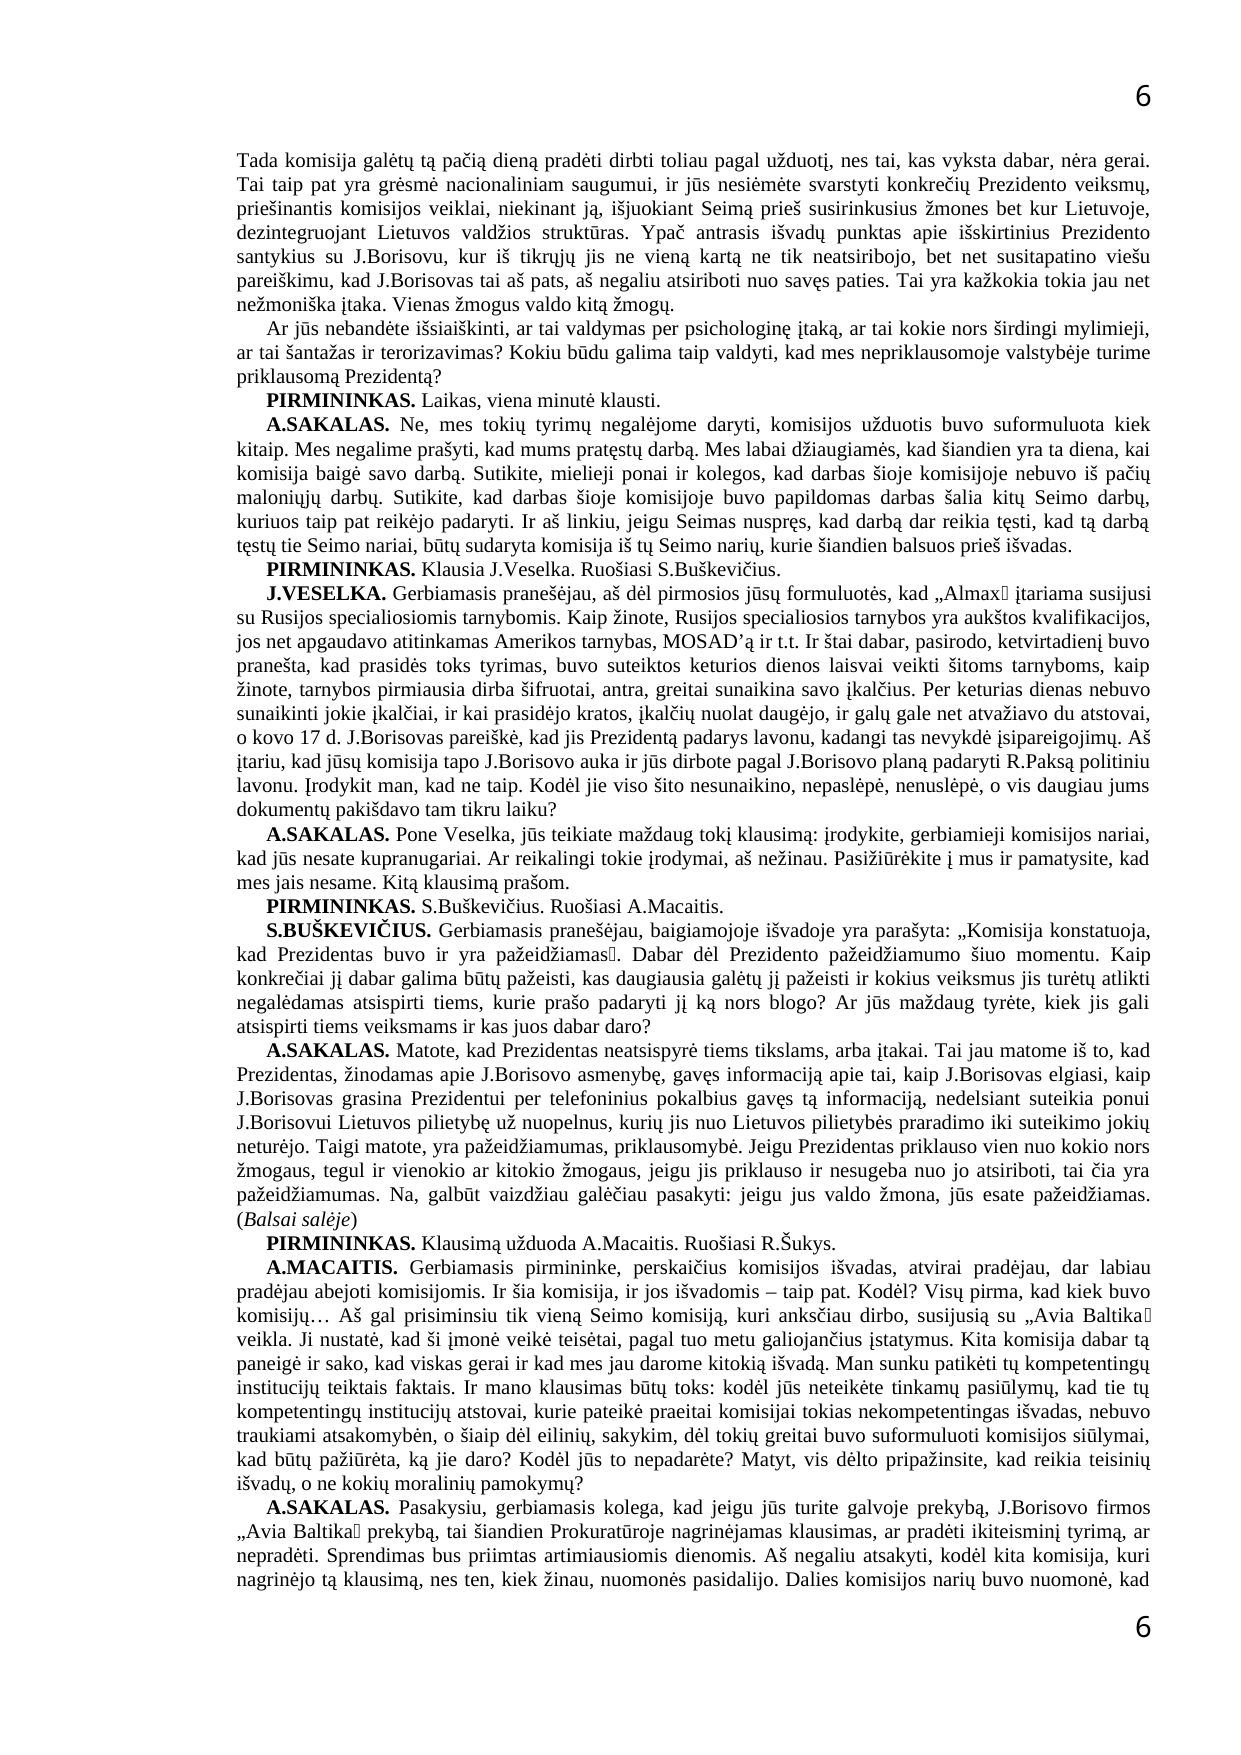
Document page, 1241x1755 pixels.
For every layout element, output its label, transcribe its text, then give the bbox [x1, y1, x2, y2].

text A.SAKALAS. Ne, mes tokių tyrimų negalėjome daryti, komisijos užduotis buvo suformuluota kiek kitaip. Mes negalime prašyti, kad mums pratęstų darbą. Mes labai džiaugiamės, kad šiandien yra ta diena, kai komisija baigė savo darbą. Sutikite, mielieji ponai ir kolegos, kad darbas šioje komisijoje nebuvo iš pačių maloniųjų darbų. Sutikite, kad darbas šioje komisijoje buvo papildomas darbas šalia kitų Seimo darbų, kuriuos taip pat reikėjo padaryti. Ir aš linkiu, jeigu Seimas nuspręs, kad darbą dar reikia tęsti, kad tą darbą tęstų tie Seimo nariai, būtų sudaryta komisija iš tų Seimo narių, kurie šiandien balsuos prieš išvadas. [236, 412, 1152, 557]
text A.MACAITIS. Gerbiamasis pirmininke, perskaičius komisijos išvadas, atvirai pradėjau, dar labiau pradėjau abejoti komisijomis. Ir šia komisija, ir jos išvadomis – taip pat. Kodėl? Visų pirma, kad kiek buvo komisijų… Aš gal prisiminsiu tik vieną Seimo komisiją, kuri anksčiau dirbo, susijusią su „Avia Baltika veikla. Ji nustatė, kad ši įmonė veikė teisėtai, pagal tuo metu galiojančius įstatymus. Kita komisija dabar tą paneigė ir sako, kad viskas gerai ir kad mes jau darome kitokią išvadą. Man sunku patikėti tų kompetentingų institucijų teiktais faktais. Ir mano klausimas būtų toks: kodėl jūs neteikėte tinkamų pasiūlymų, kad tie tų kompetentingų institucijų atstovai, kurie pateikė praeitai komisijai tokias nekompetentingas išvadas, nebuvo traukiami atsakomybėn, o šiaip dėl eilinių, sakykim, dėl tokių greitai buvo suformuluoti komisijos siūlymai, kad būtų pažiūrėta, ką jie daro? Kodėl jūs to nepadarėte? Matyt, vis dėlto pripažinsite, kad reikia teisinių išvadų, o ne kokių moralinių pamokymų? [236, 1254, 1152, 1495]
text Tada komisija galėtų tą pačią dieną pradėti dirbti toliau pagal užduotį, nes tai, kas vyksta dabar, nėra gerai. Tai taip pat yra grėsmė nacionaliniam saugumui, ir jūs nesiėmėte svarstyti konkrečių Prezidento veiksmų, priešinantis komisijos veiklai, niekinant ją, išjuokiant Seimą prieš susirinkusius žmones bet kur Lietuvoje, dezintegruojant Lietuvos valdžios struktūras. Ypač antrasis išvadų punktas apie išskirtinius Prezidento santykius su J.Borisovu, kur iš tikrųjų jis ne vieną kartą ne tik neatsiribojo, bet net susitapatino viešu pareiškimu, kad J.Borisovas tai aš pats, aš negaliu atsiriboti nuo savęs paties. Tai yra kažkokia tokia jau net nežmoniška įtaka. Vienas žmogus valdo kitą žmogų. [236, 148, 1152, 316]
text S.BUŠKEVIČIUS. Gerbiamasis pranešėjau, baigiamojoje išvadoje yra parašyta: „Komisija konstatuoja, kad Prezidentas buvo ir yra pažeidžiamas. Dabar dėl Prezidento pažeidžiamumo šiuo momentu. Kaip konkrečiai jį dabar galima būtų pažeisti, kas daugiausia galėtų jį pažeisti ir kokius veiksmus jis turėtų atlikti negalėdamas atsispirti tiems, kurie prašo padaryti jį ką nors blogo? Ar jūs maždaug tyrėte, kiek jis gali atsispirti tiems veiksmams ir kas juos dabar daro? [236, 918, 1152, 1038]
text PIRMININKAS. Klausimą užduoda A.Macaitis. Ruošiasi R.Šukys. [236, 1231, 1152, 1254]
text A.SAKALAS. Matote, kad Prezidentas neatsispyrė tiems tikslams, arba įtakai. Tai jau matome iš to, kad Prezidentas, žinodamas apie J.Borisovo asmenybę, gavęs informaciją apie tai, kaip J.Borisovas elgiasi, kaip J.Borisovas grasina Prezidentui per telefoninius pokalbius gavęs tą informaciją, nedelsiant suteikia ponui J.Borisovui Lietuvos pilietybę už nuopelnus, kurių jis nuo Lietuvos pilietybės praradimo iki suteikimo jokių neturėjo. Taigi matote, yra pažeidžiamumas, priklausomybė. Jeigu Prezidentas priklauso vien nuo kokio nors žmogaus, tegul ir vienokio ar kitokio žmogaus, jeigu jis priklauso ir nesugeba nuo jo atsiriboti, tai čia yra pažeidžiamumas. Na, galbūt vaizdžiau galėčiau pasakyti: jeigu jus valdo žmona, jūs esate pažeidžiamas. (Balsai salėje) [236, 1038, 1152, 1231]
text A.SAKALAS. Pone Veselka, jūs teikiate maždaug tokį klausimą: įrodykite, gerbiamieji komisijos nariai, kad jūs nesate kupranugariai. Ar reikalingi tokie įrodymai, aš nežinau. Pasižiūrėkite į mus ir pamatysite, kad mes jais nesame. Kitą klausimą prašom. [236, 821, 1152, 894]
text A.SAKALAS. Pasakysiu, gerbiamasis kolega, kad jeigu jūs turite galvoje prekybą, J.Borisovo firmos „Avia Baltika prekybą, tai šiandien Prokuratūroje nagrinėjamas klausimas, ar pradėti ikiteisminį tyrimą, ar nepradėti. Sprendimas bus priimtas artimiausiomis dienomis. Aš negaliu atsakyti, kodėl kita komisija, kuri nagrinėjo tą klausimą, nes ten, kiek žinau, nuomonės pasidalijo. Dalies komisijos narių buvo nuomonė, kad [236, 1495, 1152, 1591]
text Ar jūs nebandėte išsiaiškinti, ar tai valdymas per psichologinę įtaką, ar tai kokie nors širdingi mylimieji, ar tai šantažas ir terorizavimas? Kokiu būdu galima taip valdyti, kad mes nepriklausomoje valstybėje turime priklausomą Prezidentą? [236, 316, 1152, 388]
text PIRMININKAS. Laikas, viena minutė klausti. [236, 388, 1152, 412]
text PIRMININKAS. S.Buškevičius. Ruošiasi A.Macaitis. [236, 894, 1152, 918]
text PIRMININKAS. Klausia J.Veselka. Ruošiasi S.Buškevičius. [236, 557, 1152, 581]
text J.VESELKA. Gerbiamasis pranešėjau, aš dėl pirmosios jūsų formuluotės, kad „Almax įtariama susijusi su Rusijos specialiosiomis tarnybomis. Kaip žinote, Rusijos specialiosios tarnybos yra aukštos kvalifikacijos, jos net apgaudavo atitinkamas Amerikos tarnybas, MOSAD’ą ir t.t. Ir štai dabar, pasirodo, ketvirtadienį buvo pranešta, kad prasidės toks tyrimas, buvo suteiktos keturios dienos laisvai veikti šitoms tarnyboms, kaip žinote, tarnybos pirmiausia dirba šifruotai, antra, greitai sunaikina savo įkalčius. Per keturias dienas nebuvo sunaikinti jokie įkalčiai, ir kai prasidėjo kratos, įkalčių nuolat daugėjo, ir galų gale net atvažiavo du atstovai, o kovo 17 d. J.Borisovas pareiškė, kad jis Prezidentą padarys lavonu, kadangi tas nevykdė įsipareigojimų. Aš įtariu, kad jūsų komisija tapo J.Borisovo auka ir jūs dirbote pagal J.Borisovo planą padaryti R.Paksą politiniu lavonu. Įrodykit man, kad ne taip. Kodėl jie viso šito nesunaikino, nepaslėpė, nenuslėpė, o vis daugiau jums dokumentų pakišdavo tam tikru laiku? [236, 581, 1152, 821]
